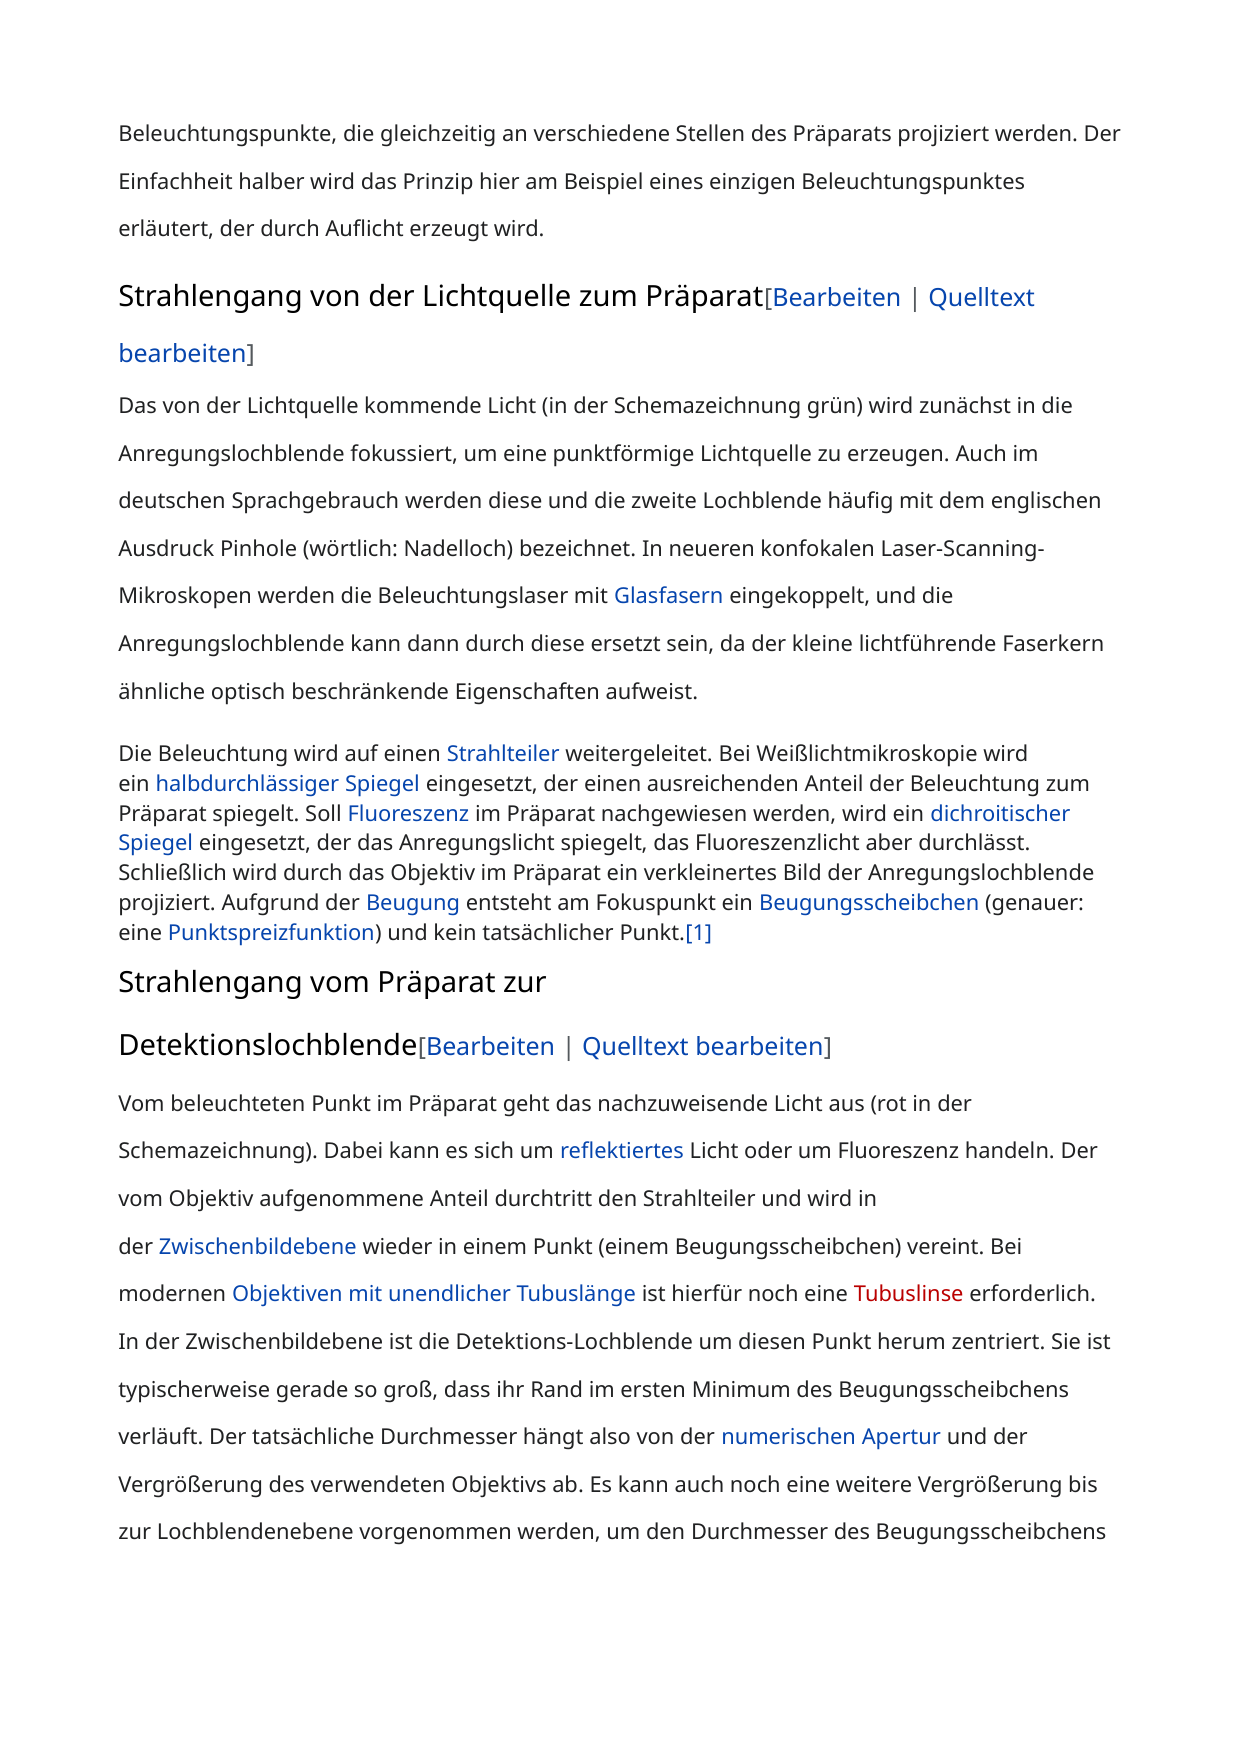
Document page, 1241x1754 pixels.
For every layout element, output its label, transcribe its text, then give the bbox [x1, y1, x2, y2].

text Beleuchtungspunkte, die gleichzeitig an verschiedene Stellen des Präparats projiziert werden. Der Einfachheit halber wird das Prinzip hier am Beispiel eines einzigen Beleuchtungspunktes erläutert, der durch Auflicht erzeugt wird. [118, 118, 1122, 243]
subtitle Strahlengang vom Präparat zur Detektionslochblende[Bearbeiten | Quelltext bearbeiten] [118, 961, 1122, 1064]
text Das von der Lichtquelle kommende Licht (in der Schemazeichnung grün) wird zunächst in die Anregungslochblende fokussiert, um eine punktförmige Lichtquelle zu erzeugen. Auch im deutschen Sprachgebrauch werden diese und die zweite Lochblende häufig mit dem englischen Ausdruck Pinhole (wörtlich: Nadelloch) bezeichnet. In neueren konfokalen Laser-Scanning-Mikroskopen werden die Beleuchtungslaser mit Glasfasern eingekoppelt, und die Anregungslochblende kann dann durch diese ersetzt sein, da der kleine lichtführende Faserkern ähnliche optisch beschränkende Eigenschaften aufweist. [118, 390, 1122, 706]
subtitle Strahlengang von der Lichtquelle zum Präparat[Bearbeiten | Quelltext bearbeiten] [118, 276, 1122, 370]
text Vom beleuchteten Punkt im Präparat geht das nachzuweisende Licht aus (rot in der Schemazeichnung). Dabei kann es sich um reflektiertes Licht oder um Fluoreszenz handeln. Der vom Objektiv aufgenommene Anteil durchtritt den Strahlteiler und wird in der Zwischenbildebene wieder in einem Punkt (einem Beugungsscheibchen) vereint. Bei modernen Objektiven mit unendlicher Tubuslänge ist hierfür noch eine Tubuslinse erforderlich. In der Zwischenbildebene ist die Detektions-Lochblende um diesen Punkt herum zentriert. Sie ist typischerweise gerade so groß, dass ihr Rand im ersten Minimum des Beugungsscheibchens verläuft. Der tatsächliche Durchmesser hängt also von der numerischen Apertur und der Vergrößerung des verwendeten Objektivs ab. Es kann auch noch eine weitere Vergrößerung bis zur Lochblendenebene vorgenommen werden, um den Durchmesser des Beugungsscheibchens [118, 1088, 1122, 1546]
text Die Beleuchtung wird auf einen Strahlteiler weitergeleitet. Bei Weißlichtmikroskopie wird ein halbdurchlässiger Spiegel eingesetzt, der einen ausreichenden Anteil der Beleuchtung zum Präparat spiegelt. Soll Fluoreszenz im Präparat nachgewiesen werden, wird ein dichroitischer Spiegel eingesetzt, der das Anregungslicht spiegelt, das Fluoreszenzlicht aber durchlässt. Schließlich wird durch das Objektiv im Präparat ein verkleinertes Bild der Anregungslochblende projiziert. Aufgrund der Beugung entsteht am Fokuspunkt ein Beugungsscheibchen (genauer: eine Punktspreizfunktion) und kein tatsächlicher Punkt.[1] [118, 738, 1122, 946]
